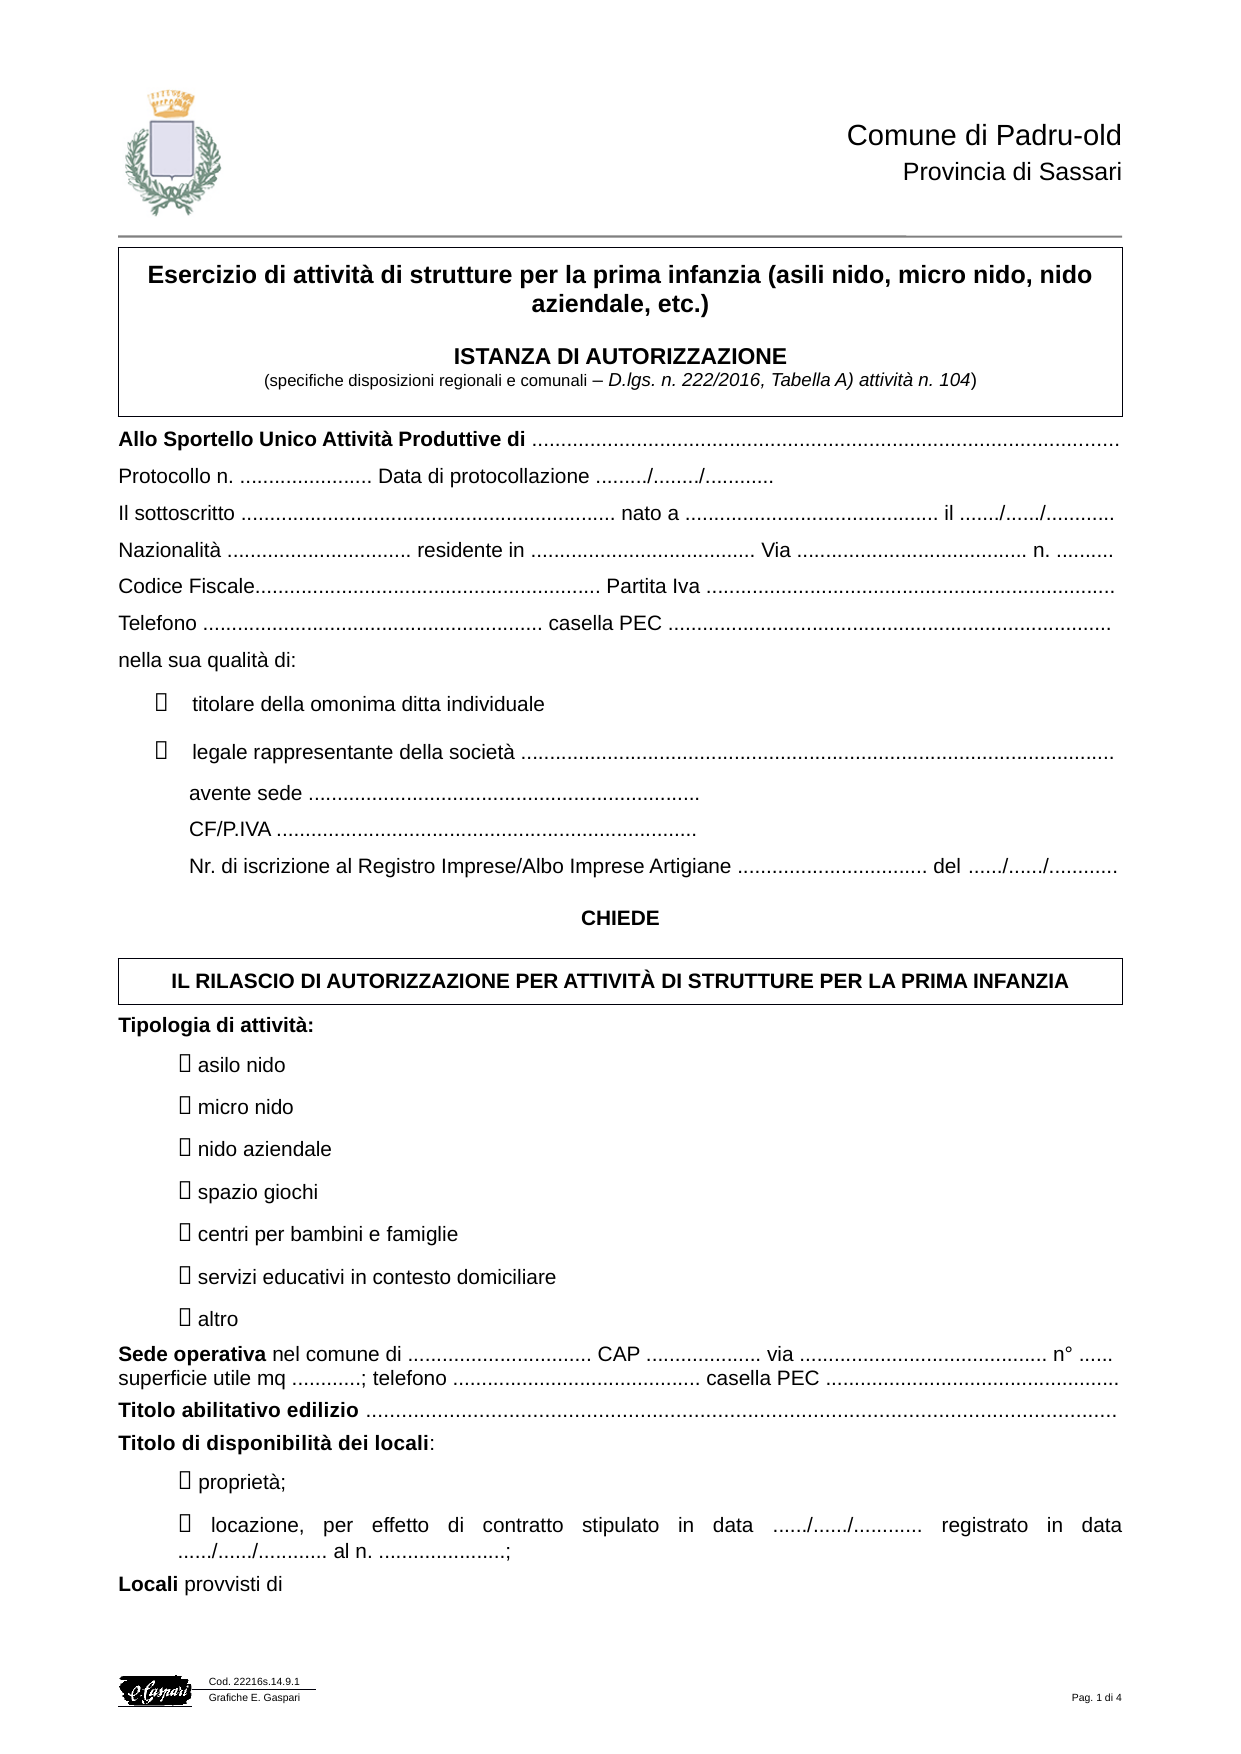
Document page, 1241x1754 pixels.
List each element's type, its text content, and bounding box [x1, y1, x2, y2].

text  titolare della omonima ditta individuale [153, 685, 1122, 719]
table_header Esercizio di attività di strutture per la prima infanzia (asili nido, micro nido, nido aziendale, etc.) ISTANZA DI AUTORIZZAZIONE (specifiche disposizioni regionali e comunali – D.lgs. n. 222/2016, Tabella A) attività n. 104) [119, 248, 1122, 416]
text Codice Fiscale............................................................ Partita Iva ....................................................................... [118, 574, 1122, 598]
text Allo Sportello Unico Attività Produttive di [118, 427, 1122, 451]
text  proprietà; [177, 1463, 1122, 1497]
text  servizi educativi in contesto domiciliare [177, 1257, 1122, 1291]
text Protocollo n. ....................... Data di protocollazione ........./......../............ [118, 464, 1122, 488]
text  altro [177, 1300, 1122, 1334]
text Locali provvisti di [118, 1572, 1122, 1596]
text Provincia di Sassari [224, 157, 1122, 185]
text Comune di Padru-old [224, 118, 1122, 152]
text CHIEDE [118, 906, 1122, 930]
text Il sottoscritto ................................................................. nato a ............................................ il ......./....../............ [118, 501, 1122, 525]
text Nazionalità ................................ residente in ....................................... Via ........................................ n. .......... [118, 538, 1122, 562]
text Sede operativa nel comune di ................................ CAP .................... via ........................................... n° ...... superficie utile mq ............; telefono ........................................... casella PEC ................................................... [118, 1342, 1122, 1390]
text  micro nido [177, 1088, 1122, 1122]
text  asilo nido [177, 1045, 1122, 1079]
text avente sede .................................................................... [189, 780, 1122, 804]
text Tipologia di attività: [118, 1013, 1122, 1037]
text Nr. di iscrizione al Registro Imprese/Albo Imprese Artigiane ................................. del ....../....../............ [189, 854, 1122, 878]
text  locazione, per effetto di contratto stipulato in data ....../....../............ registrato in data ....../....../............ al n. ......................; [177, 1505, 1122, 1563]
table_header IL RILASCIO DI AUTORIZZAZIONE PER ATTIVITÀ DI STRUTTURE PER LA PRIMA INFANZIA [119, 959, 1122, 1004]
text Titolo abilitativo edilizio .............................................................................................................................. [118, 1398, 1122, 1422]
text nella sua qualità di: [118, 648, 1122, 672]
text Telefono ........................................................... casella PEC ............................................................................. [118, 611, 1122, 635]
picture [118, 1674, 192, 1706]
text CF/P.IVA ......................................................................... [189, 817, 1122, 841]
text Titolo di disponibilità dei locali: [118, 1431, 1122, 1454]
picture [122, 87, 224, 219]
text  centri per bambini e famiglie [177, 1215, 1122, 1249]
text  legale rappresentante della società ....................................................................................................... [153, 732, 1122, 767]
text  spazio giochi [177, 1172, 1122, 1207]
text  nido aziendale [177, 1130, 1122, 1164]
